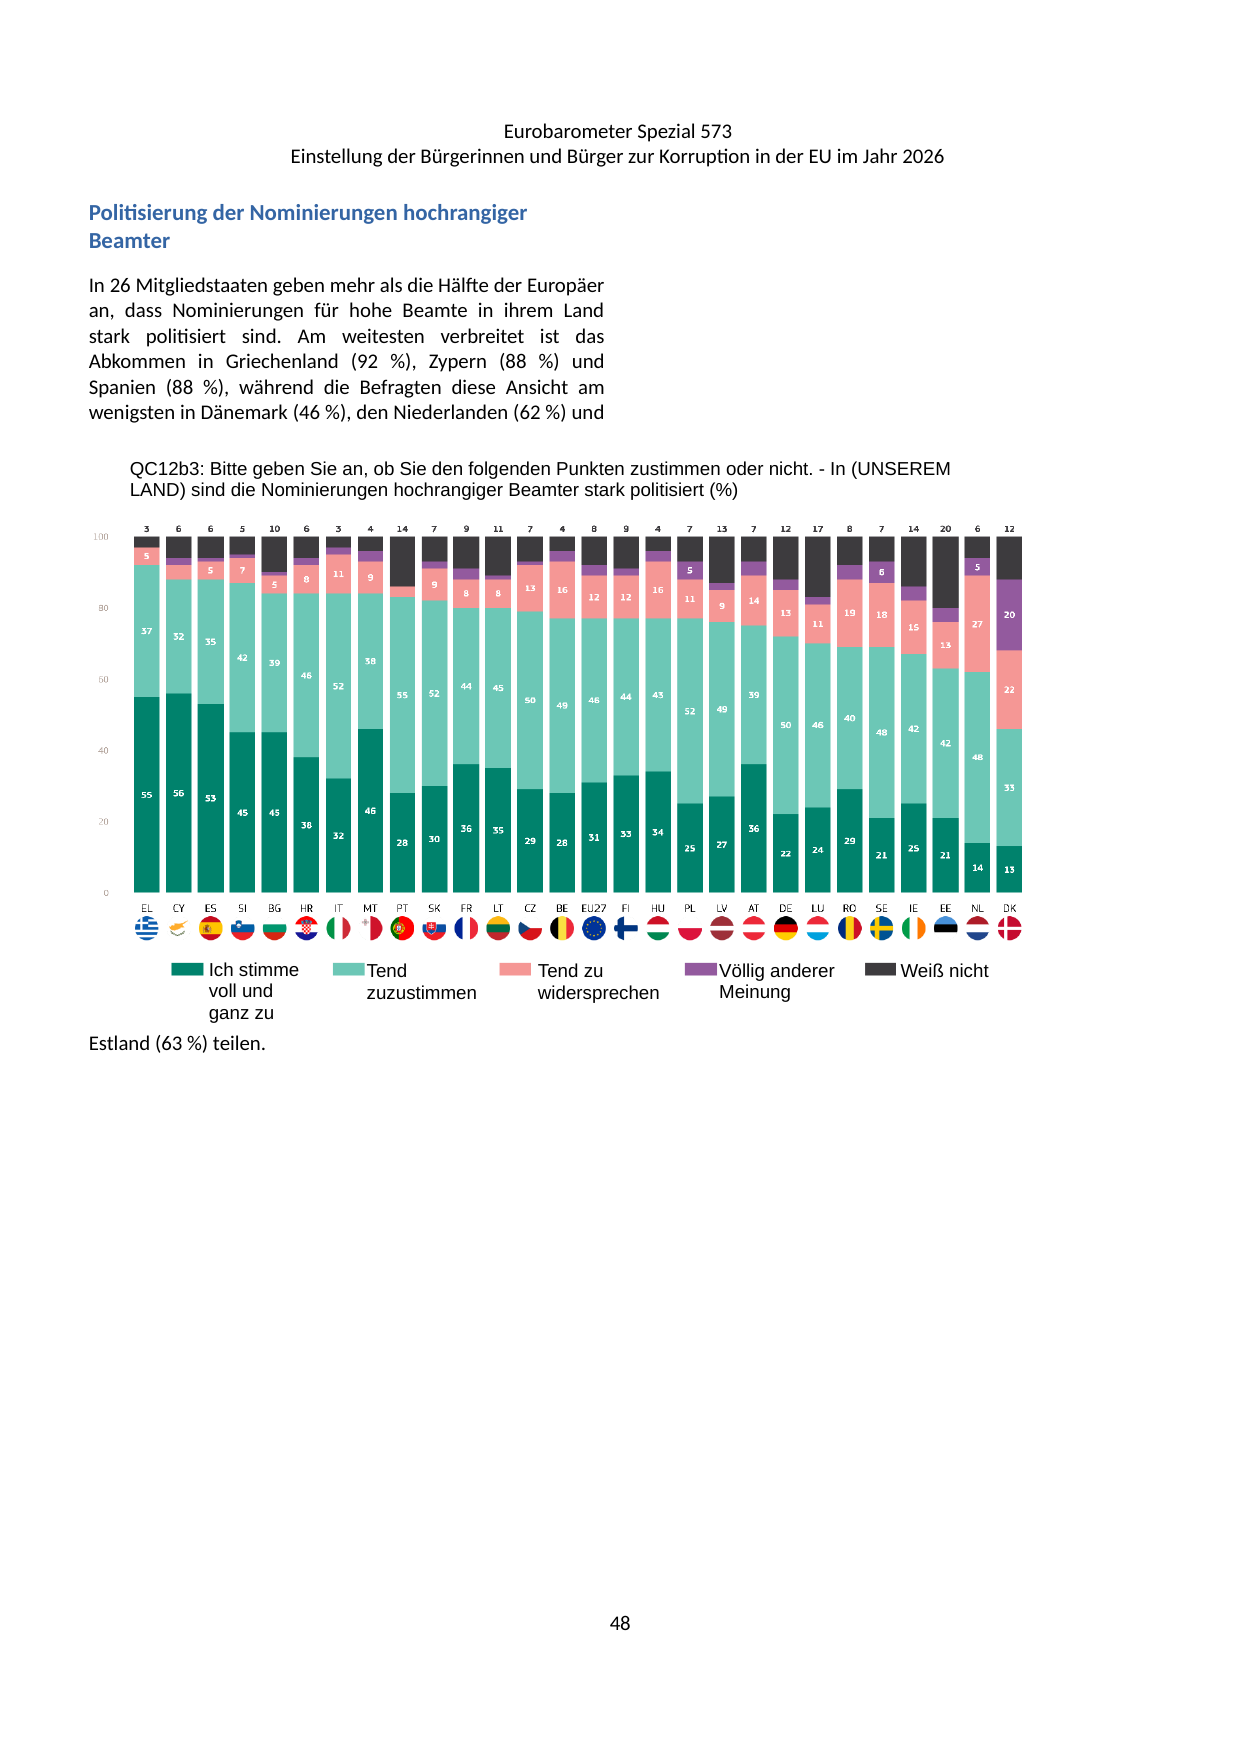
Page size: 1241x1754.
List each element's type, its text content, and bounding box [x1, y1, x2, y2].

text In 26 Mitgliedstaaten geben mehr als die Hälfte der Europäer an, dass Nominierungen für hohe Beamte in ihrem Land stark politisiert sind. Am weitesten verbreitet ist das Abkommen in Griechenland (92 %), Zypern (88 %) und Spanien (88 %), während die Befragten diese Ansicht am wenigsten in Dänemark (46 %), den Niederlanden (62 %) und Estland (63 %) teilen. [88, 272, 605, 515]
picture [168, 958, 896, 976]
text Politisierung der Nominierungen hochrangiger Beamter [88, 198, 605, 254]
picture [734, 968, 739, 976]
text In 26 Mitgliedstaaten geben mehr als die Hälfte der Europäer an, dass Nominierungen für hohe Beamte in ihrem Land stark politisiert sind. Am weitesten verbreitet ist das Abkommen in Griechenland (92 %), Zypern (88 %) und Spanien (88 %), während die Befragten diese Ansicht am wenigsten in Dänemark (46 %), den Niederlanden (62 %) und Estland (63 %) teilen. [88, 946, 605, 1056]
picture [88, 515, 1029, 946]
